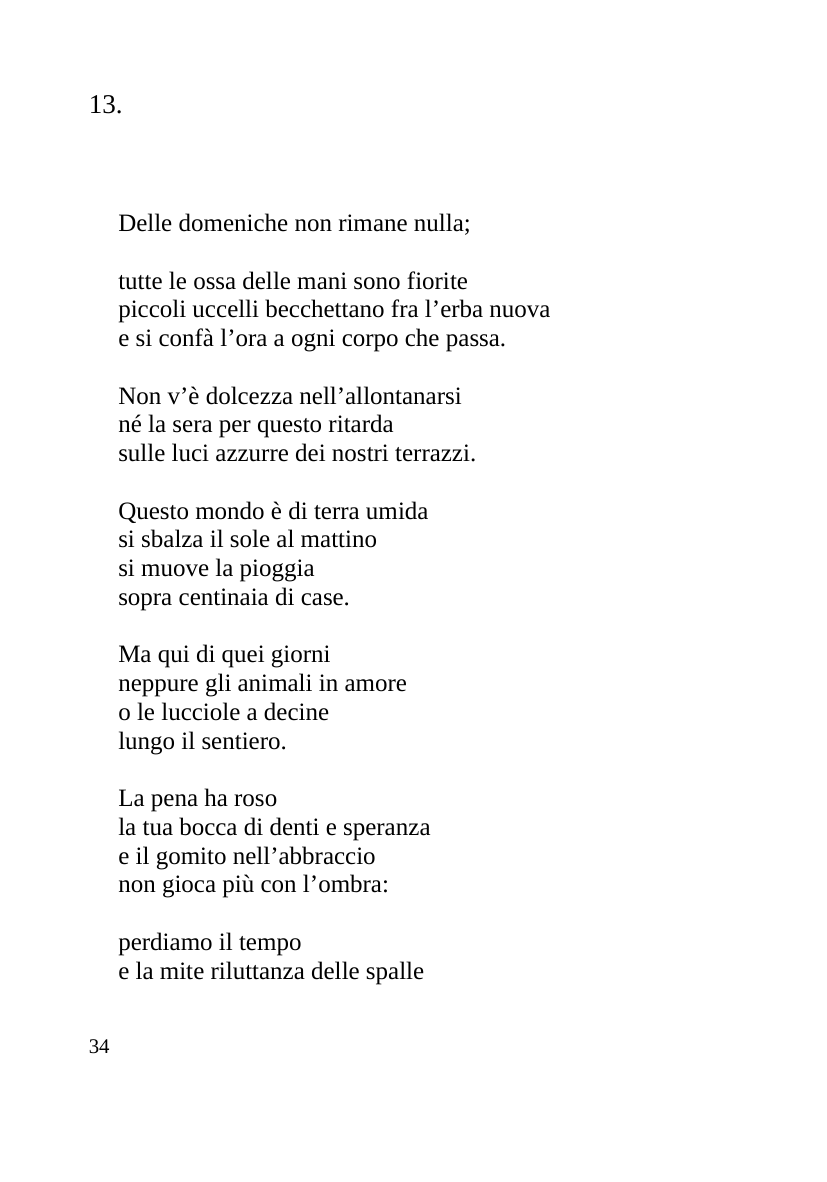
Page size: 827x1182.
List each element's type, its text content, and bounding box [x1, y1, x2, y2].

text sopra centinaia di case. [88, 582, 738, 611]
text e si confà l’ora a ogni corpo che passa. [88, 323, 738, 352]
text si muove la pioggia [88, 553, 738, 582]
text piccoli uccelli becchettano fra l’erba nuova [88, 294, 738, 323]
text e la mite riluttanza delle spalle [88, 956, 738, 984]
text la tua bocca di denti e speranza [88, 812, 738, 841]
text si sbalza il sole al mattino [88, 524, 738, 553]
text né la sera per questo ritarda [88, 409, 738, 438]
text sulle luci azzurre dei nostri terrazzi. [88, 438, 738, 467]
text Non v’è dolcezza nell’allontanarsi [88, 381, 738, 409]
text Questo mondo è di terra umida [88, 496, 738, 524]
text neppure gli animali in amore [88, 668, 738, 697]
text tutte le ossa delle mani sono fiorite [88, 266, 738, 294]
text perdiamo il tempo [88, 927, 738, 956]
text lungo il sentiero. [88, 726, 738, 754]
text 13. [88, 88, 738, 120]
text Delle domeniche non rimane nulla; [88, 208, 738, 237]
text o le lucciole a decine [88, 697, 738, 726]
text La pena ha roso [88, 783, 738, 812]
text e il gomito nell’abbraccio [88, 841, 738, 869]
text Ma qui di quei giorni [88, 639, 738, 668]
text non gioca più con l’ombra: [88, 869, 738, 898]
